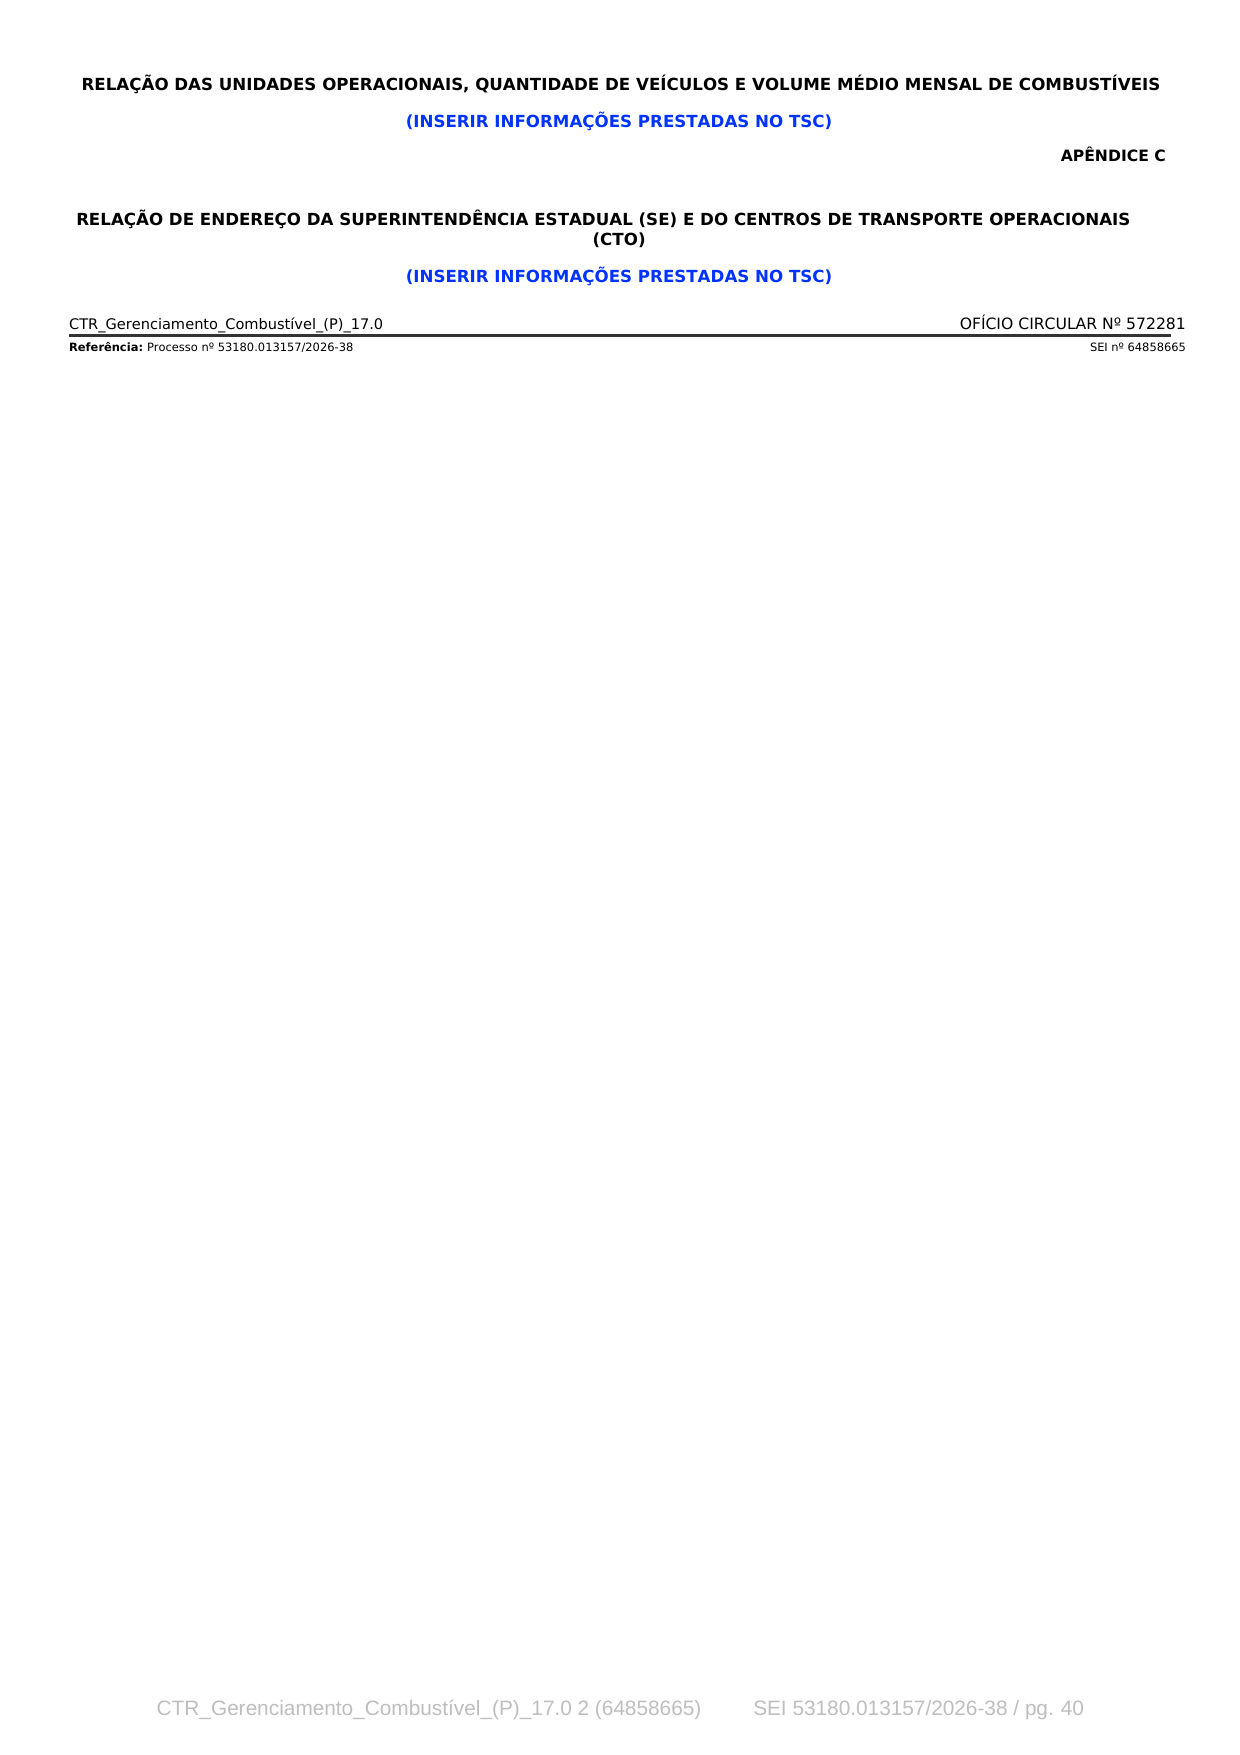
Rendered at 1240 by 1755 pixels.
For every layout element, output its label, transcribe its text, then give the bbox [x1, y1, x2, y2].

text APÊNDICE C [69, 147, 1166, 165]
text Referência: Processo nº 53180.013157/2026-38 SEI nº 64858665 [69, 341, 1186, 354]
subtitle RELAÇÃO DE ENDEREÇO DA SUPERINTENDÊNCIA ESTADUAL (SE) E DO CENTROS DE TRANSPORTE OPERACIONAIS (CTO) [76, 210, 1186, 250]
text (INSERIR INFORMAÇÕES PRESTADAS NO TSC) [69, 267, 1169, 286]
subtitle RELAÇÃO DAS UNIDADES OPERACIONAIS, QUANTIDADE DE VEÍCULOS E VOLUME MÉDIO MENSAL DE COMBUSTÍVEIS [69, 75, 1173, 94]
text CTR_Gerenciamento_Combustível_(P)_17.0 OFÍCIO CIRCULAR Nº 572281 [69, 315, 1186, 333]
text (INSERIR INFORMAÇÕES PRESTADAS NO TSC) [69, 112, 1169, 131]
